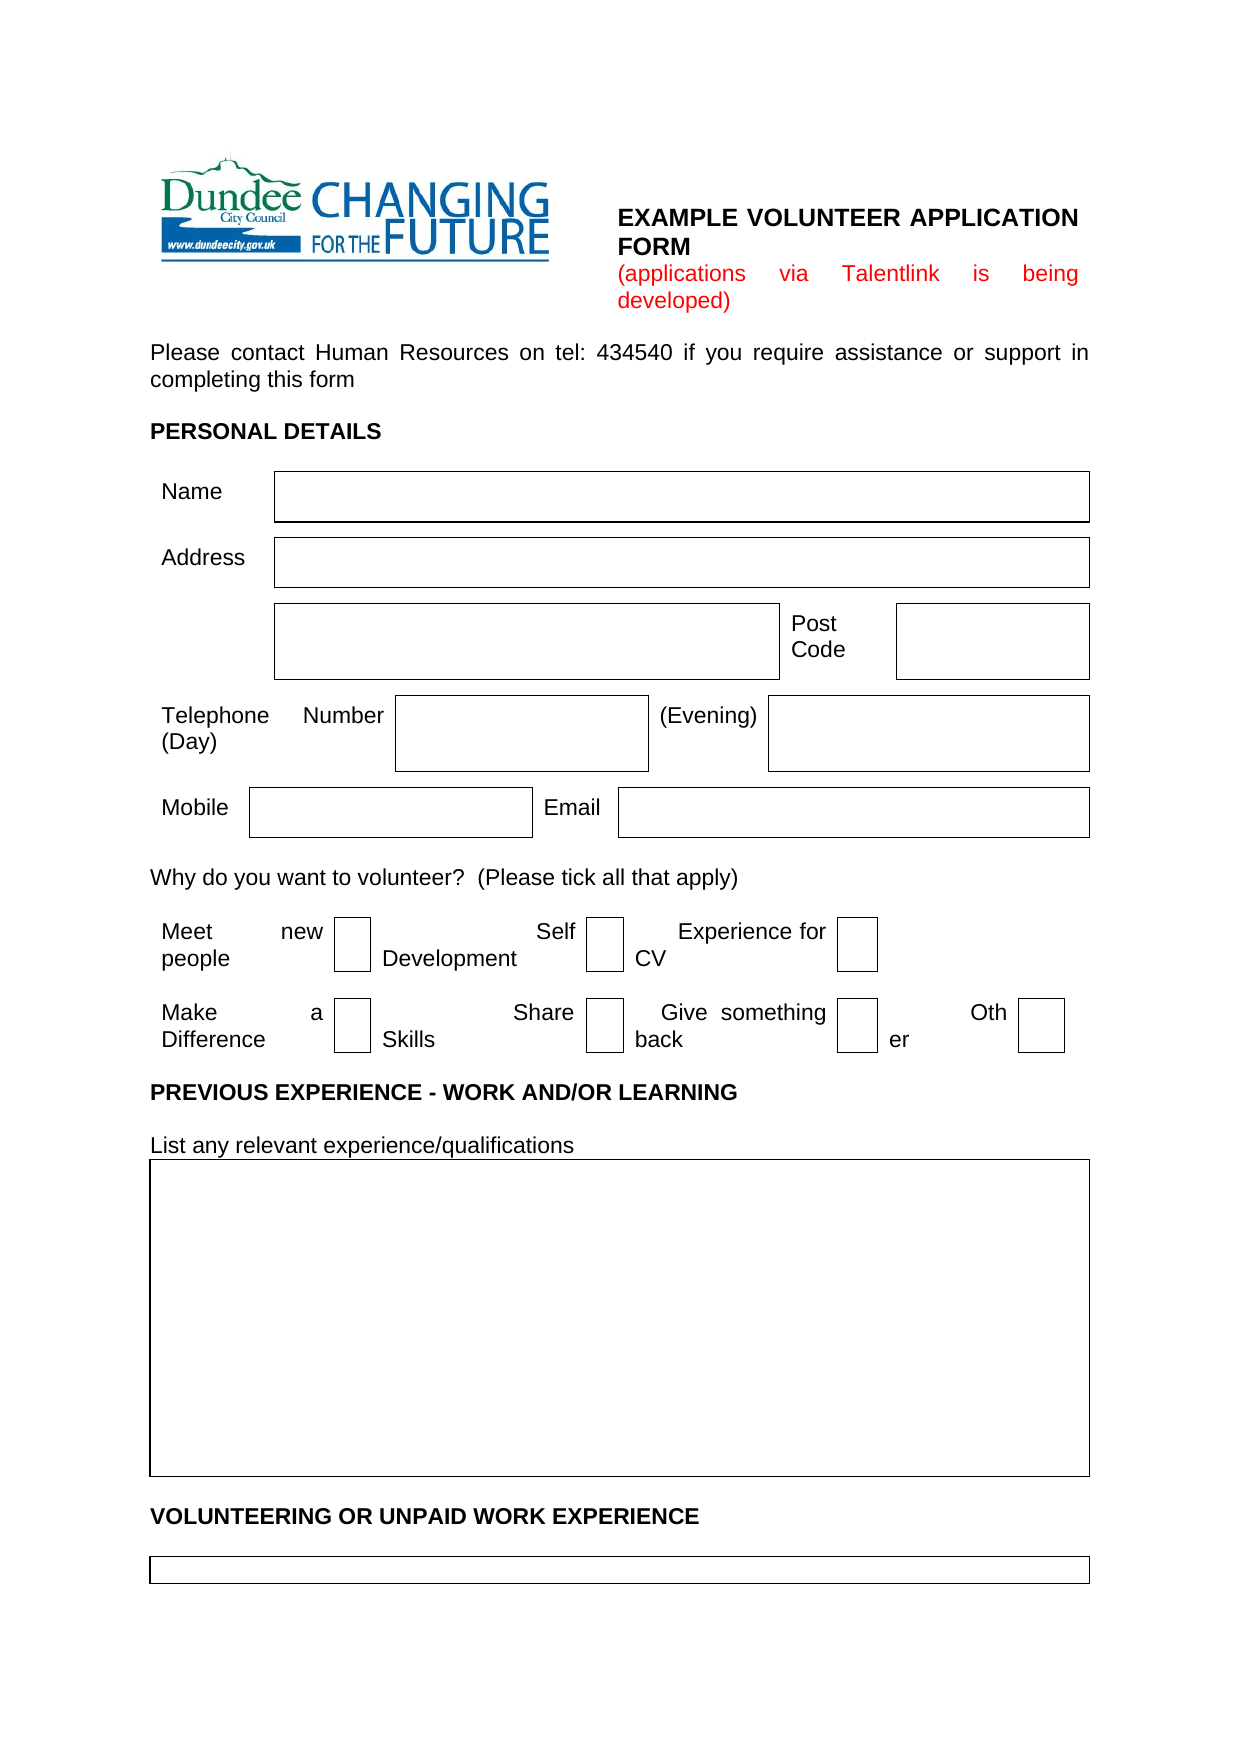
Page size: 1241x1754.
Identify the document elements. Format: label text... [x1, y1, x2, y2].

table_cell [587, 999, 623, 1052]
table_cell [150, 587, 274, 602]
table_cell [780, 679, 896, 694]
table_cell [838, 971, 971, 998]
table_header EXAMPLE VOLUNTEER APPLICATION FORM (applications via Talentlink is being developed) [606, 150, 1090, 313]
table_cell [838, 999, 877, 1052]
table_header Experience for CV [624, 917, 837, 971]
table_header [275, 472, 1089, 521]
table_header Meet new people [150, 917, 334, 971]
table_header Name [150, 471, 274, 521]
table_cell Email [533, 787, 618, 837]
table_header Self Development [371, 917, 586, 971]
table_cell Make a Difference [150, 998, 334, 1052]
table_cell [396, 696, 648, 771]
table_cell [780, 772, 896, 787]
text List any relevant experience/qualifications [150, 1132, 1090, 1158]
table_cell [150, 771, 274, 787]
text VOLUNTEERING OR UNPAID WORK EXPERIENCE [150, 1503, 1090, 1529]
table_cell [769, 696, 1089, 771]
table_cell [896, 772, 1090, 787]
table_cell [896, 680, 1090, 694]
text Why do you want to volunteer? (Please tick all that apply) [150, 864, 1090, 891]
table_header [878, 917, 1090, 971]
table_cell [275, 588, 1090, 602]
table_cell Other [878, 998, 1018, 1052]
table_cell [150, 521, 274, 537]
table_cell Give something back [624, 998, 837, 1052]
table_header [151, 1557, 1089, 1583]
table_cell Address [150, 537, 274, 587]
text PREVIOUS EXPERIENCE - WORK AND/OR LEARNING [150, 1079, 1090, 1106]
table_cell [275, 538, 1089, 587]
table_cell [897, 604, 1089, 679]
table_cell [150, 603, 274, 679]
table_cell [150, 679, 274, 694]
table_header [587, 918, 623, 971]
table_cell [275, 523, 1090, 537]
table_cell [335, 999, 370, 1052]
table_cell [619, 788, 1089, 837]
table_cell [275, 680, 779, 694]
table_cell [150, 971, 294, 998]
table_header [150, 150, 606, 313]
table_cell Share Skills [371, 998, 586, 1052]
table_cell [250, 788, 532, 837]
table_header [151, 1160, 1089, 1476]
table_cell [703, 971, 838, 998]
table_cell Telephone Number (Day) [150, 695, 395, 771]
table_cell [295, 971, 427, 998]
table_cell [971, 971, 1090, 998]
table_header [838, 918, 877, 971]
table_cell (Evening) [649, 695, 768, 771]
table_cell Post Code [780, 603, 896, 679]
table_header [335, 918, 370, 971]
table_cell [568, 971, 703, 998]
text PERSONAL DETAILS [150, 418, 1090, 445]
table_cell [1019, 999, 1064, 1052]
table_cell [1065, 998, 1090, 1052]
table_cell [275, 771, 779, 787]
text Please contact Human Resources on tel: 434540 if you require assistance or support in completing this form [150, 339, 1090, 392]
table_cell [427, 971, 568, 998]
table_cell [275, 604, 779, 679]
table_cell Mobile [150, 787, 249, 837]
